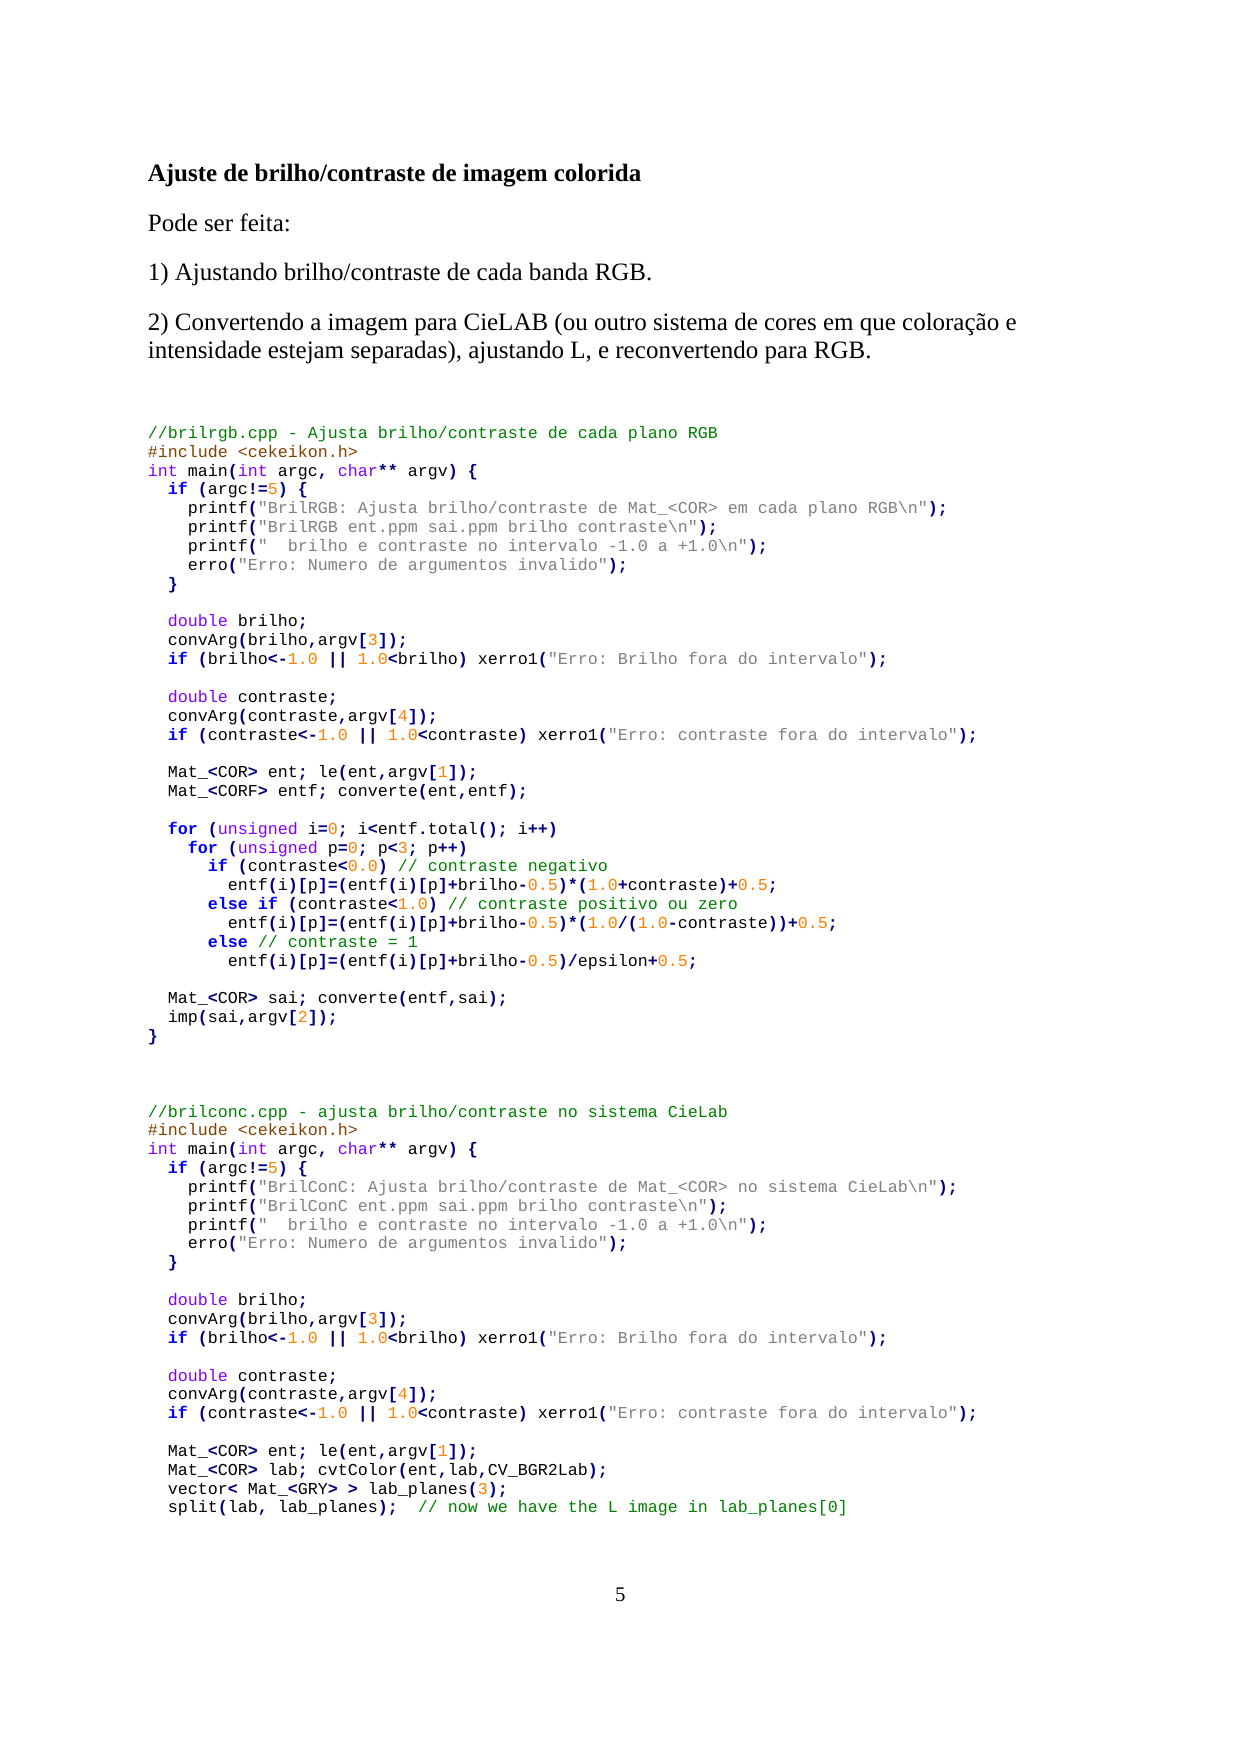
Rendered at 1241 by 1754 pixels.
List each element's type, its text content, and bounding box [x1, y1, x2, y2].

text Mat_<COR> ent; le(ent,argv[1]); [148, 764, 1092, 783]
text double contraste; [148, 1367, 1092, 1386]
text Mat_<COR> ent; le(ent,argv[1]); [148, 1442, 1092, 1461]
text convArg(brilho,argv[3]); [148, 1311, 1092, 1329]
subtitle 1) Ajustando brilho/contraste de cada banda RGB. [148, 257, 1092, 286]
text erro("Erro: Numero de argumentos invalido"); [148, 1235, 1092, 1254]
text double brilho; [148, 1292, 1092, 1311]
text printf("BrilConC: Ajusta brilho/contraste de Mat_<COR> no sistema CieLab\n"); [148, 1178, 1092, 1197]
text double brilho; [148, 613, 1092, 632]
text int main(int argc, char** argv) { [148, 1141, 1092, 1160]
text } [148, 575, 1092, 594]
text convArg(brilho,argv[3]); [148, 632, 1092, 651]
text } [148, 1254, 1092, 1273]
text if (contraste<-1.0 || 1.0<contraste) xerro1("Erro: contraste fora do intervalo"); [148, 726, 1092, 745]
text } [148, 1028, 1092, 1047]
text vector< Mat_<GRY> > lab_planes(3); [148, 1480, 1092, 1499]
text split(lab, lab_planes); // now we have the L image in lab_planes[0] [148, 1499, 1092, 1518]
text convArg(contraste,argv[4]); [148, 707, 1092, 726]
text if (brilho<-1.0 || 1.0<brilho) xerro1("Erro: Brilho fora do intervalo"); [148, 651, 1092, 669]
text else // contraste = 1 [148, 933, 1092, 952]
text imp(sai,argv[2]); [148, 1009, 1092, 1028]
text for (unsigned p=0; p<3; p++) [148, 839, 1092, 858]
text for (unsigned i=0; i<entf.total(); i++) [148, 820, 1092, 839]
text erro("Erro: Numero de argumentos invalido"); [148, 556, 1092, 575]
text Mat_<COR> sai; converte(entf,sai); [148, 990, 1092, 1009]
subtitle //brilconc.cpp - ajusta brilho/contraste no sistema CieLab [148, 1103, 1092, 1122]
text #include <cekeikon.h> [148, 1122, 1092, 1141]
text double contraste; [148, 688, 1092, 707]
text printf(" brilho e contraste no intervalo -1.0 a +1.0\n"); [148, 1216, 1092, 1235]
text else if (contraste<1.0) // contraste positivo ou zero [148, 896, 1092, 914]
text convArg(contraste,argv[4]); [148, 1386, 1092, 1405]
text if (contraste<0.0) // contraste negativo [148, 858, 1092, 877]
text #include <cekeikon.h> [148, 443, 1092, 462]
text Mat_<CORF> entf; converte(ent,entf); [148, 783, 1092, 801]
subtitle //brilrgb.cpp - Ajusta brilho/contraste de cada plano RGB [148, 424, 1092, 443]
text if (argc!=5) { [148, 481, 1092, 500]
text entf(i)[p]=(entf(i)[p]+brilho-0.5)/epsilon+0.5; [148, 952, 1092, 971]
subtitle 2) Convertendo a imagem para CieLAB (ou outro sistema de cores em que coloração e intensidade estejam separadas), ajustando L, e reconvertendo para RGB. [148, 307, 1092, 364]
text Mat_<COR> lab; cvtColor(ent,lab,CV_BGR2Lab); [148, 1461, 1092, 1480]
text entf(i)[p]=(entf(i)[p]+brilho-0.5)*(1.0+contraste)+0.5; [148, 877, 1092, 896]
text printf("BrilRGB: Ajusta brilho/contraste de Mat_<COR> em cada plano RGB\n"); [148, 500, 1092, 519]
text printf(" brilho e contraste no intervalo -1.0 a +1.0\n"); [148, 537, 1092, 556]
text if (argc!=5) { [148, 1160, 1092, 1178]
text printf("BrilRGB ent.ppm sai.ppm brilho contraste\n"); [148, 519, 1092, 537]
text int main(int argc, char** argv) { [148, 462, 1092, 481]
text if (contraste<-1.0 || 1.0<contraste) xerro1("Erro: contraste fora do intervalo"); [148, 1405, 1092, 1424]
text printf("BrilConC ent.ppm sai.ppm brilho contraste\n"); [148, 1197, 1092, 1216]
subtitle Ajuste de brilho/contraste de imagem colorida [148, 158, 1092, 187]
text if (brilho<-1.0 || 1.0<brilho) xerro1("Erro: Brilho fora do intervalo"); [148, 1329, 1092, 1348]
subtitle Pode ser feita: [148, 208, 1092, 236]
text entf(i)[p]=(entf(i)[p]+brilho-0.5)*(1.0/(1.0-contraste))+0.5; [148, 914, 1092, 933]
